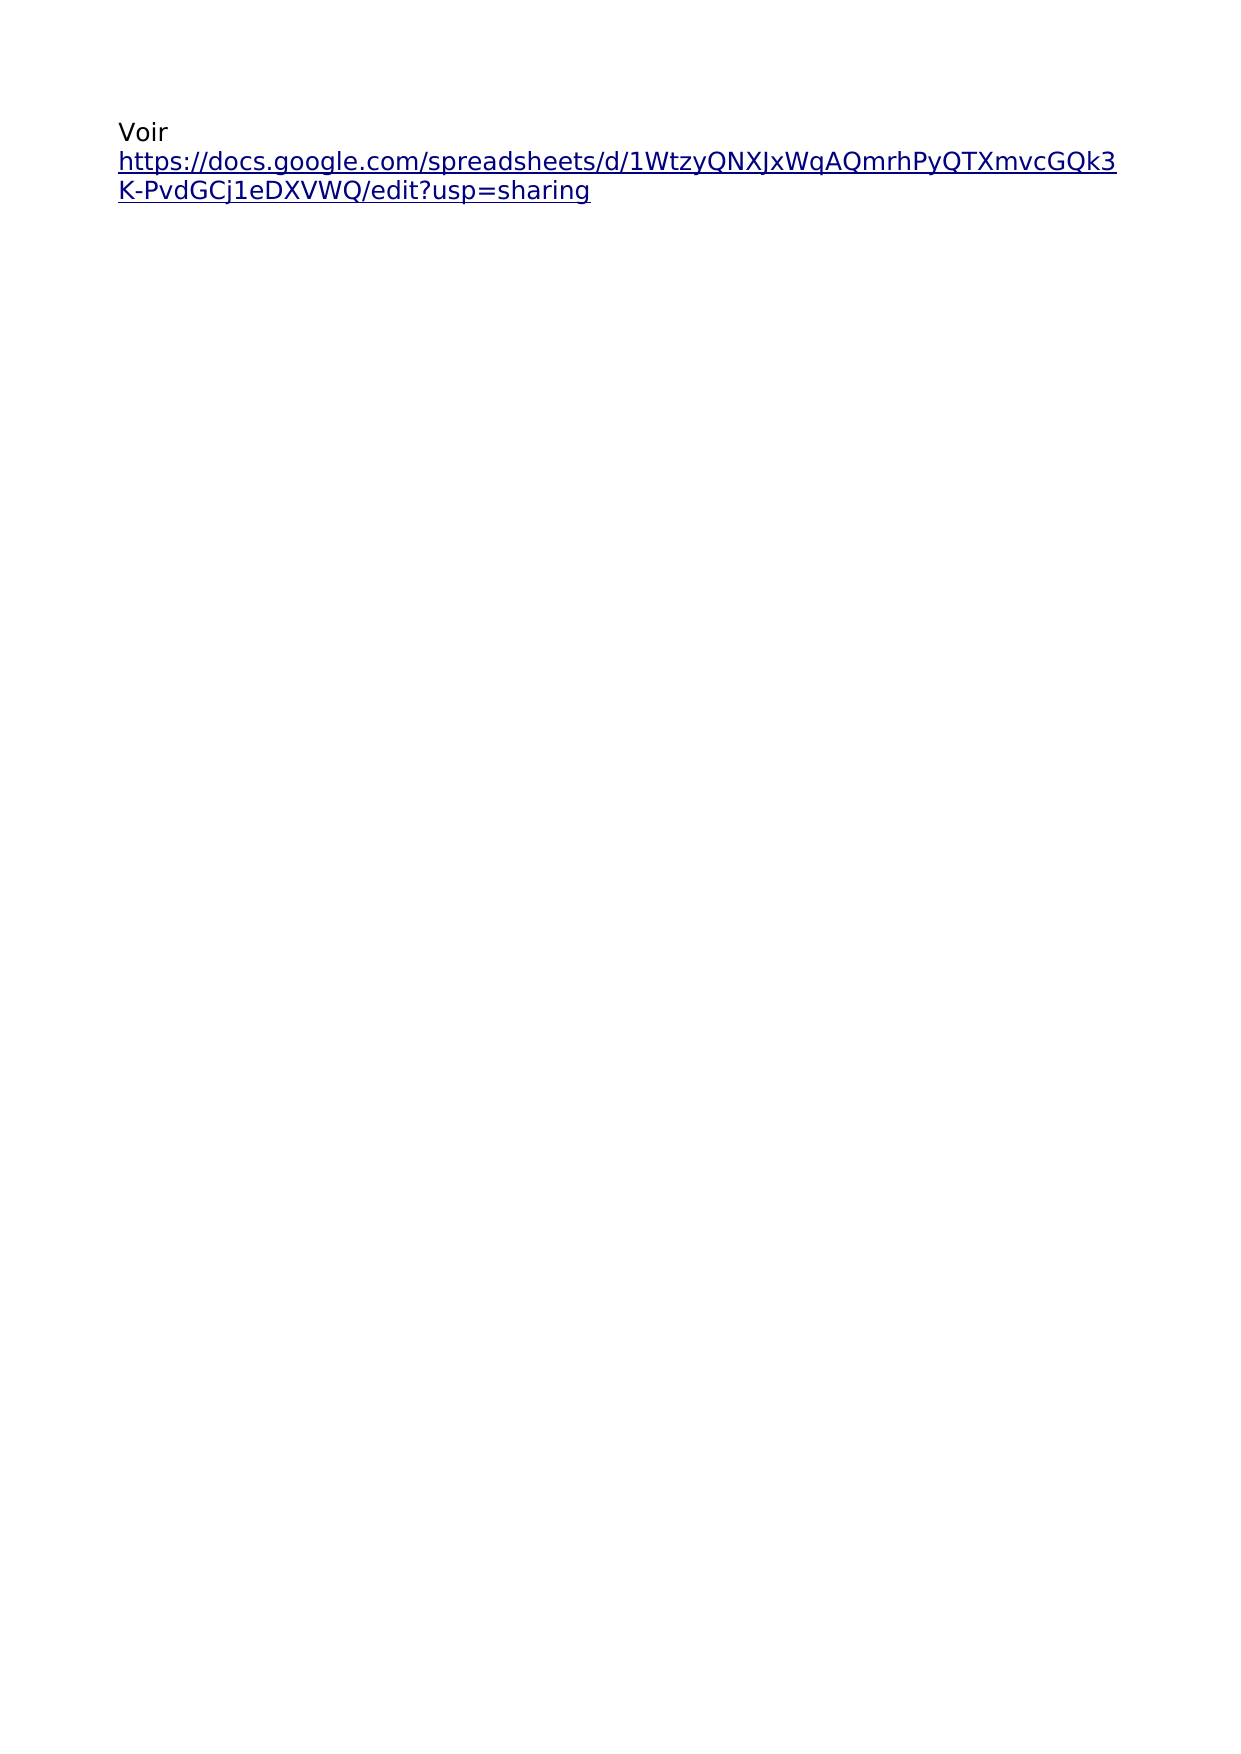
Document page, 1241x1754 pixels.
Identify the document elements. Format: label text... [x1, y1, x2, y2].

text Voir https://docs.google.com/spreadsheets/d/1WtzyQNXJxWqAQmrhPyQTXmvcGQk3K-PvdGCj1eDXVWQ/edit?usp=sharing [118, 118, 1122, 206]
